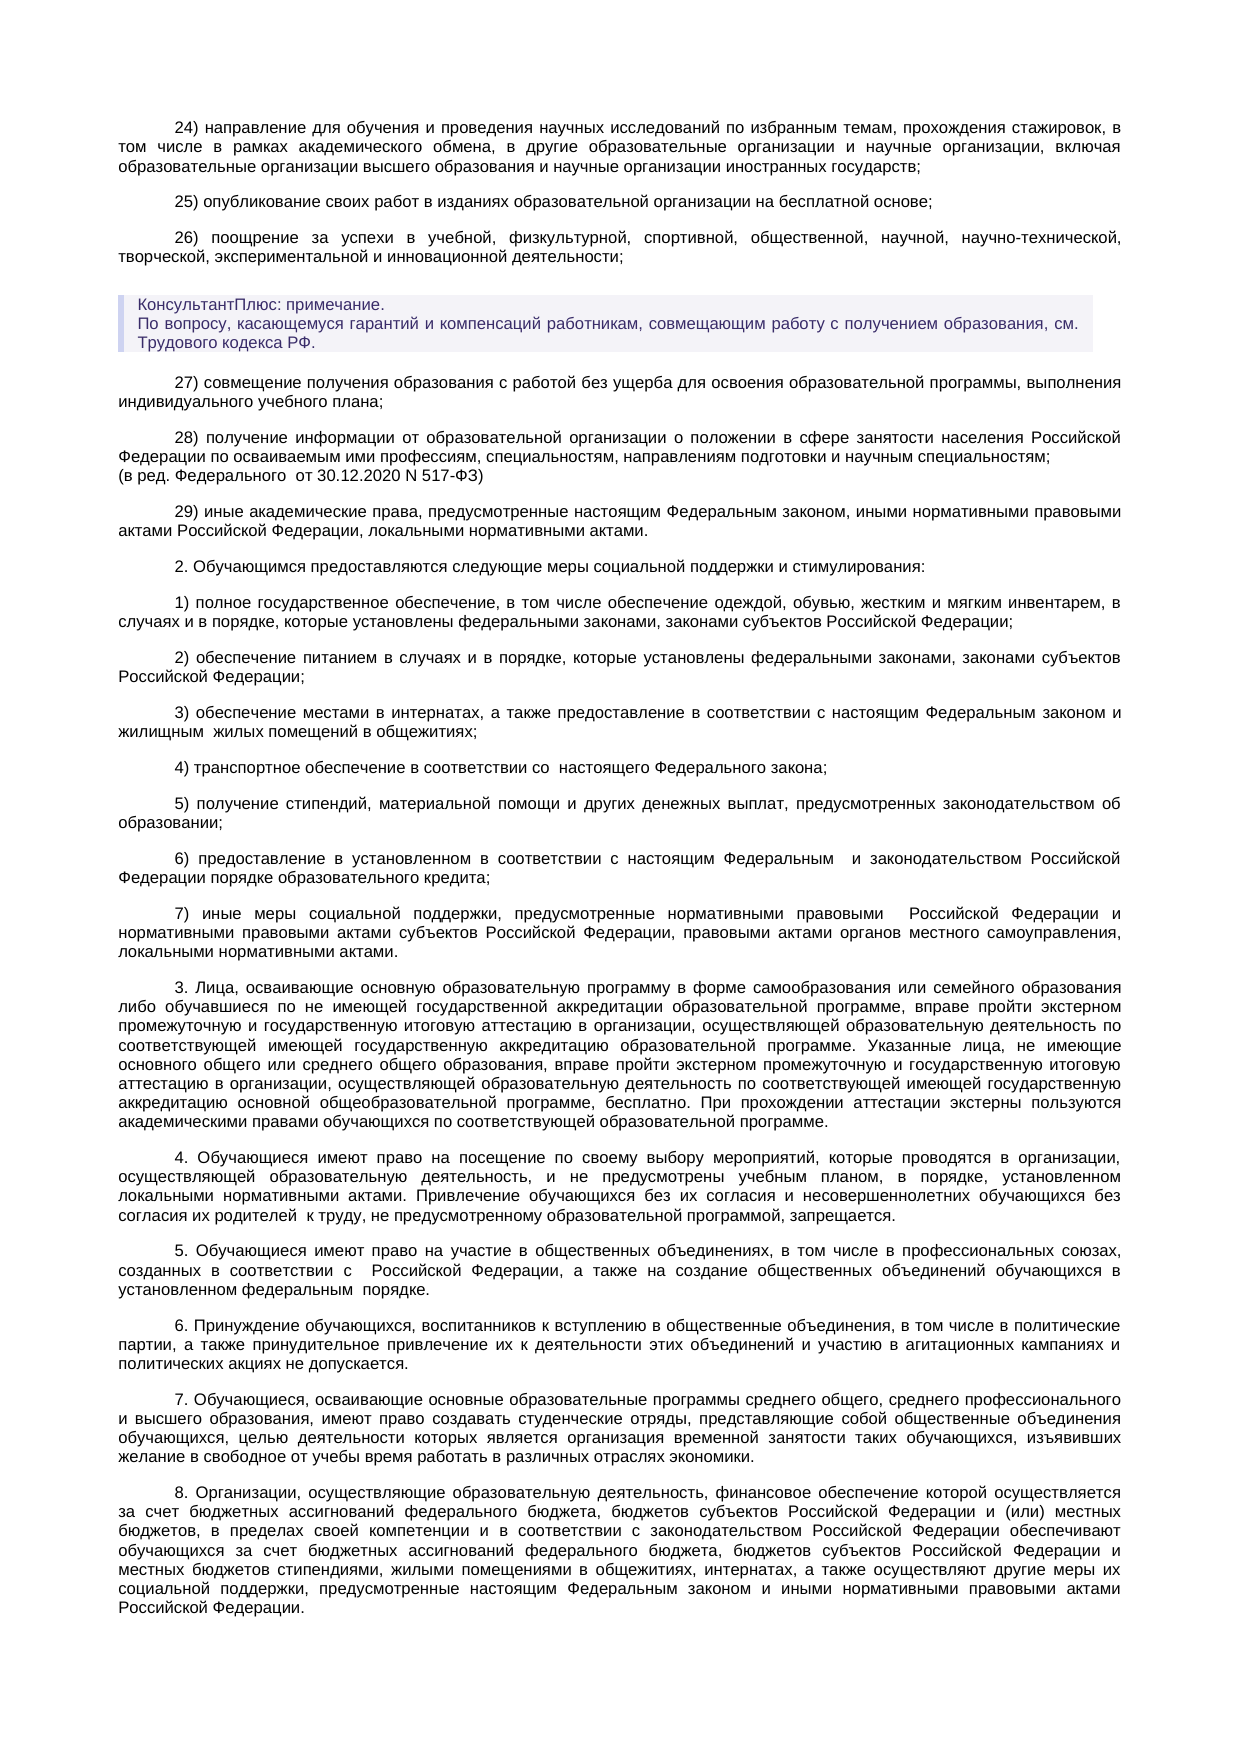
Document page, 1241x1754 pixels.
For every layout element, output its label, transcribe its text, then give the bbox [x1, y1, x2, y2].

table_header КонсультантПлюс: примечание. По вопросу, касающемуся гарантий и компенсаций работникам, совмещающим работу с получением образования, см. Трудового кодекса РФ. [136, 295, 1081, 352]
text 8. Организации, осуществляющие образовательную деятельность, финансовое обеспечение которой осуществляется за счет бюджетных ассигнований федерального бюджета, бюджетов субъектов Российской Федерации и (или) местных бюджетов, в пределах своей компетенции и в соответствии с законодательством Российской Федерации обеспечивают обучающихся за счет бюджетных ассигнований федерального бюджета, бюджетов субъектов Российской Федерации и местных бюджетов стипендиями, жилыми помещениями в общежитиях, интернатах, а также осуществляют другие меры их социальной поддержки, предусмотренные настоящим Федеральным законом и иными нормативными правовыми актами Российской Федерации. [118, 1483, 1122, 1617]
table_header [124, 295, 136, 352]
table_header [1081, 295, 1093, 352]
text 28) получение информации от образовательной организации о положении в сфере занятости населения Российской Федерации по осваиваемым ими профессиям, специальностям, направлениям подготовки и научным специальностям; [118, 428, 1122, 466]
text 3) обеспечение местами в интернатах, а также предоставление в соответствии с настоящим Федеральным законом и жилищным жилых помещений в общежитиях; [118, 703, 1122, 741]
text 24) направление для обучения и проведения научных исследований по избранным темам, прохождения стажировок, в том числе в рамках академического обмена, в другие образовательные организации и научные организации, включая образовательные организации высшего образования и научные организации иностранных государств; [118, 118, 1122, 176]
text 3. Лица, осваивающие основную образовательную программу в форме самообразования или семейного образования либо обучавшиеся по не имеющей государственной аккредитации образовательной программе, вправе пройти экстерном промежуточную и государственную итоговую аттестацию в организации, осуществляющей образовательную деятельность по соответствующей имеющей государственную аккредитацию образовательной программе. Указанные лица, не имеющие основного общего или среднего общего образования, вправе пройти экстерном промежуточную и государственную итоговую аттестацию в организации, осуществляющей образовательную деятельность по соответствующей имеющей государственную аккредитацию основной общеобразовательной программе, бесплатно. При прохождении аттестации экстерны пользуются академическими правами обучающихся по соответствующей образовательной программе. [118, 978, 1122, 1131]
text 7) иные меры социальной поддержки, предусмотренные нормативными правовыми Российской Федерации и нормативными правовыми актами субъектов Российской Федерации, правовыми актами органов местного самоуправления, локальными нормативными актами. [118, 904, 1122, 961]
text 5) получение стипендий, материальной помощи и других денежных выплат, предусмотренных законодательством об образовании; [118, 794, 1122, 832]
text 6. Принуждение обучающихся, воспитанников к вступлению в общественные объединения, в том числе в политические партии, а также принудительное привлечение их к деятельности этих объединений и участию в агитационных кампаниях и политических акциях не допускается. [118, 1315, 1122, 1373]
text 4. Обучающиеся имеют право на посещение по своему выбору мероприятий, которые проводятся в организации, осуществляющей образовательную деятельность, и не предусмотрены учебным планом, в порядке, установленном локальными нормативными актами. Привлечение обучающихся без их согласия и несовершеннолетних обучающихся без согласия их родителей к труду, не предусмотренному образовательной программой, запрещается. [118, 1148, 1122, 1224]
text 27) совмещение получения образования с работой без ущерба для освоения образовательной программы, выполнения индивидуального учебного плана; [118, 373, 1122, 411]
text 2. Обучающимся предоставляются следующие меры социальной поддержки и стимулирования: [118, 557, 1122, 576]
text 25) опубликование своих работ в изданиях образовательной организации на бесплатной основе; [118, 192, 1122, 211]
table_header [118, 295, 124, 352]
text 2) обеспечение питанием в случаях и в порядке, которые установлены федеральными законами, законами субъектов Российской Федерации; [118, 648, 1122, 686]
text 29) иные академические права, предусмотренные настоящим Федеральным законом, иными нормативными правовыми актами Российской Федерации, локальными нормативными актами. [118, 502, 1122, 540]
text (в ред. Федерального от 30.12.2020 N 517-ФЗ) [118, 466, 1122, 485]
text 7. Обучающиеся, осваивающие основные образовательные программы среднего общего, среднего профессионального и высшего образования, имеют право создавать студенческие отряды, представляющие собой общественные объединения обучающихся, целью деятельности которых является организация временной занятости таких обучающихся, изъявивших желание в свободное от учебы время работать в различных отраслях экономики. [118, 1389, 1122, 1466]
text 4) транспортное обеспечение в соответствии со настоящего Федерального закона; [118, 758, 1122, 777]
text 1) полное государственное обеспечение, в том числе обеспечение одеждой, обувью, жестким и мягким инвентарем, в случаях и в порядке, которые установлены федеральными законами, законами субъектов Российской Федерации; [118, 593, 1122, 631]
text 26) поощрение за успехи в учебной, физкультурной, спортивной, общественной, научной, научно-технической, творческой, экспериментальной и инновационной деятельности; [118, 228, 1122, 266]
text 6) предоставление в установленном в соответствии с настоящим Федеральным и законодательством Российской Федерации порядке образовательного кредита; [118, 849, 1122, 887]
text 5. Обучающиеся имеют право на участие в общественных объединениях, в том числе в профессиональных союзах, созданных в соответствии с Российской Федерации, а также на создание общественных объединений обучающихся в установленном федеральным порядке. [118, 1241, 1122, 1299]
